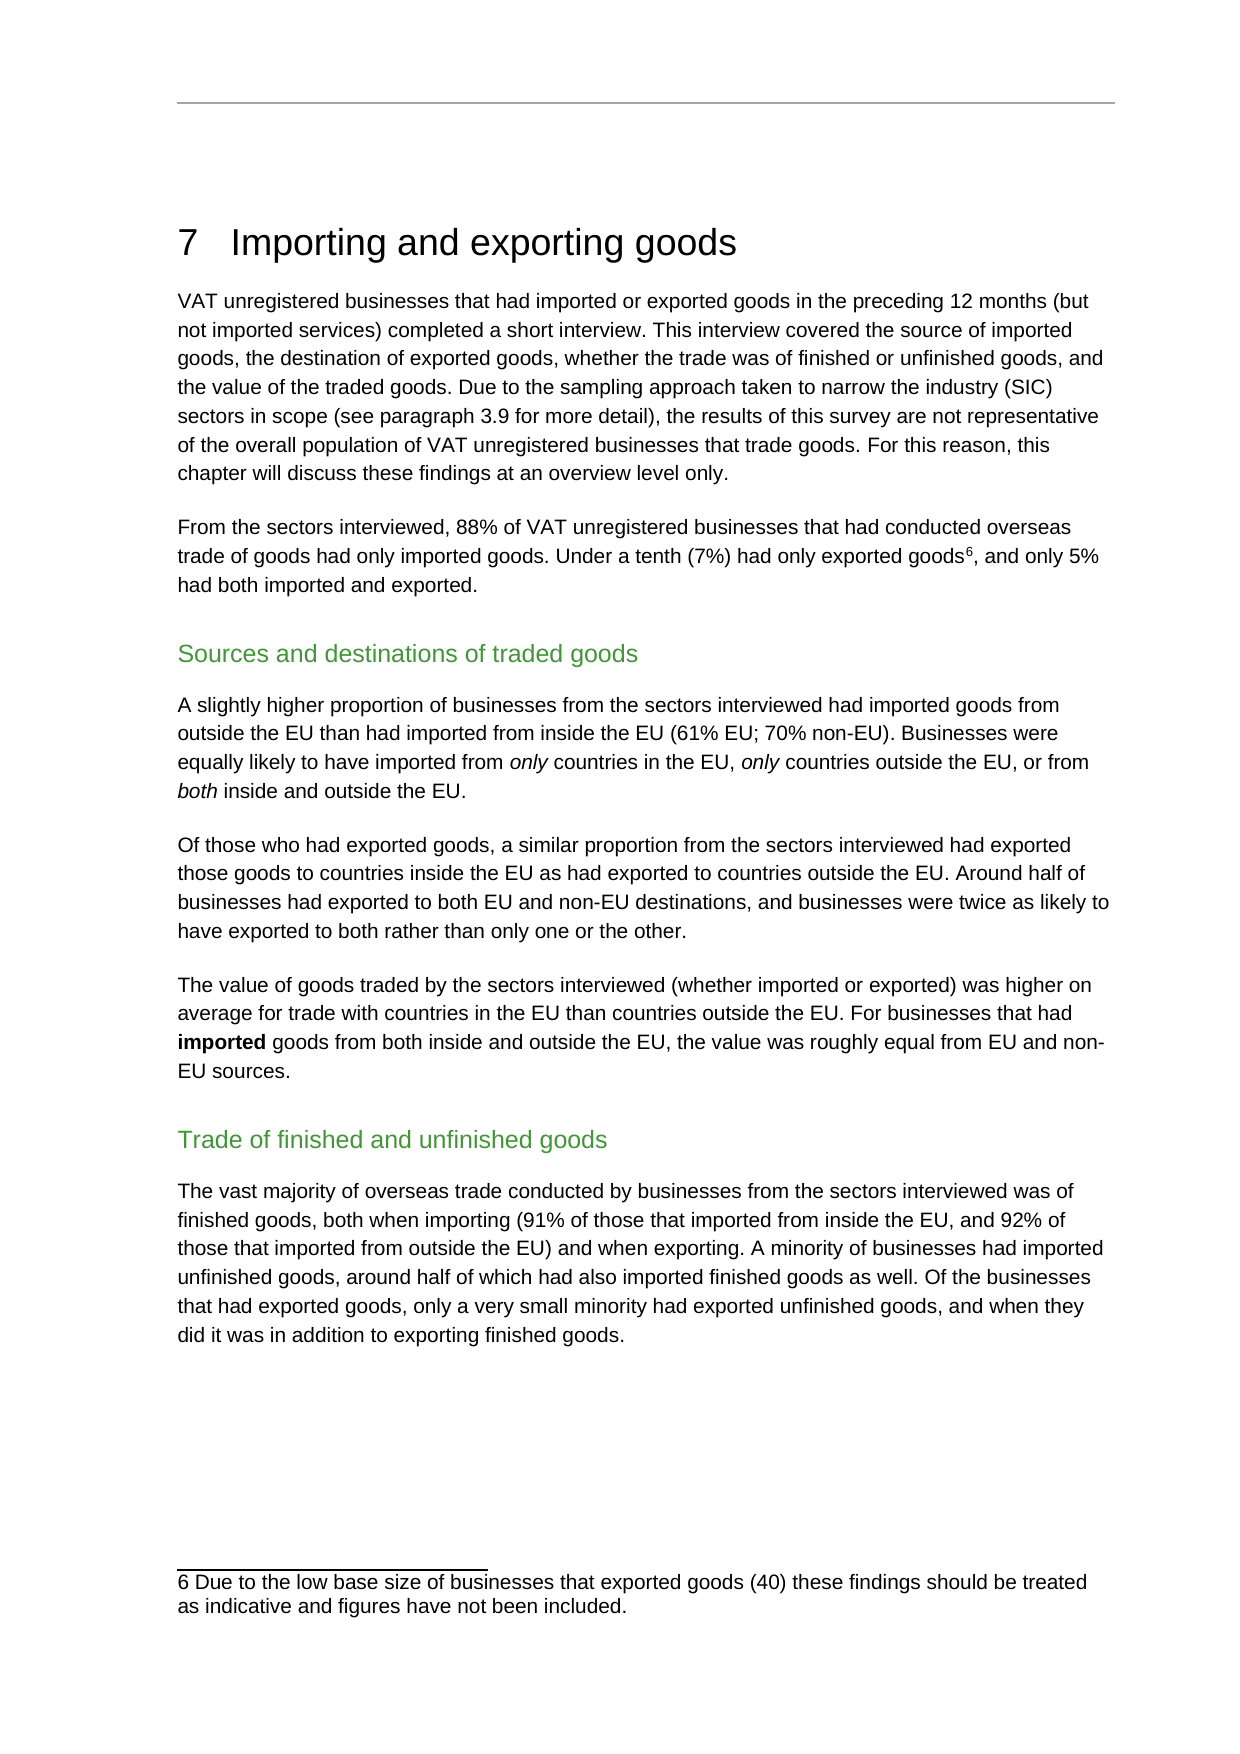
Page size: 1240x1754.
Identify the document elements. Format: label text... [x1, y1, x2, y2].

text A slightly higher proportion of businesses from the sectors interviewed had imported goods from outside the EU than had imported from inside the EU (61% EU; 70% non-EU). Businesses were equally likely to have imported from only countries in the EU, only countries outside the EU, or from both inside and outside the EU. [177, 692, 1115, 803]
text The vast majority of overseas trade conducted by businesses from the sectors interviewed was of finished goods, both when importing (91% of those that imported from inside the EU, and 92% of those that imported from outside the EU) and when exporting. A minority of businesses had imported unfinished goods, around half of which had also imported finished goods as well. Of the businesses that had exported goods, only a very small minority had exported unfinished goods, and when they did it was in addition to exporting finished goods. [177, 1179, 1115, 1346]
subtitle Trade of finished and unfinished goods [177, 1125, 1115, 1154]
subtitle Sources and destinations of traded goods [177, 639, 1115, 667]
text Of those who had exported goods, a similar proportion from the sectors interviewed had exported those goods to countries inside the EU as had exported to countries outside the EU. Around half of businesses had exported to both EU and non-EU destinations, and businesses were twice as likely to have exported to both rather than only one or the other. [177, 832, 1115, 943]
text From the sectors interviewed, 88% of VAT unregistered businesses that had conducted overseas trade of goods had only imported goods. Under a tenth (7%) had only exported goods, and only 5% had both imported and exported. [177, 515, 1115, 596]
text The value of goods traded by the sectors interviewed (whether imported or exported) was higher on average for trade with countries in the EU than countries outside the EU. For businesses that had imported goods from both inside and outside the EU, the value was roughly equal from EU and non-EU sources. [177, 972, 1115, 1083]
subtitle Importing and exporting goods [177, 221, 1115, 264]
text Due to the low base size of businesses that exported goods (40) these findings should be treated as indicative and figures have not been included. [177, 1570, 1115, 1618]
text VAT unregistered businesses that had imported or exported goods in the preceding 12 months (but not imported services) completed a short interview. This interview covered the source of imported goods, the destination of exported goods, whether the trade was of finished or unfinished goods, and the value of the traded goods. Due to the sampling approach taken to narrow the industry (SIC) sectors in scope (see paragraph 3.9 for more detail), the results of this survey are not representative of the overall population of VAT unregistered businesses that trade goods. For this reason, this chapter will discuss these findings at an overview level only. [177, 289, 1115, 485]
